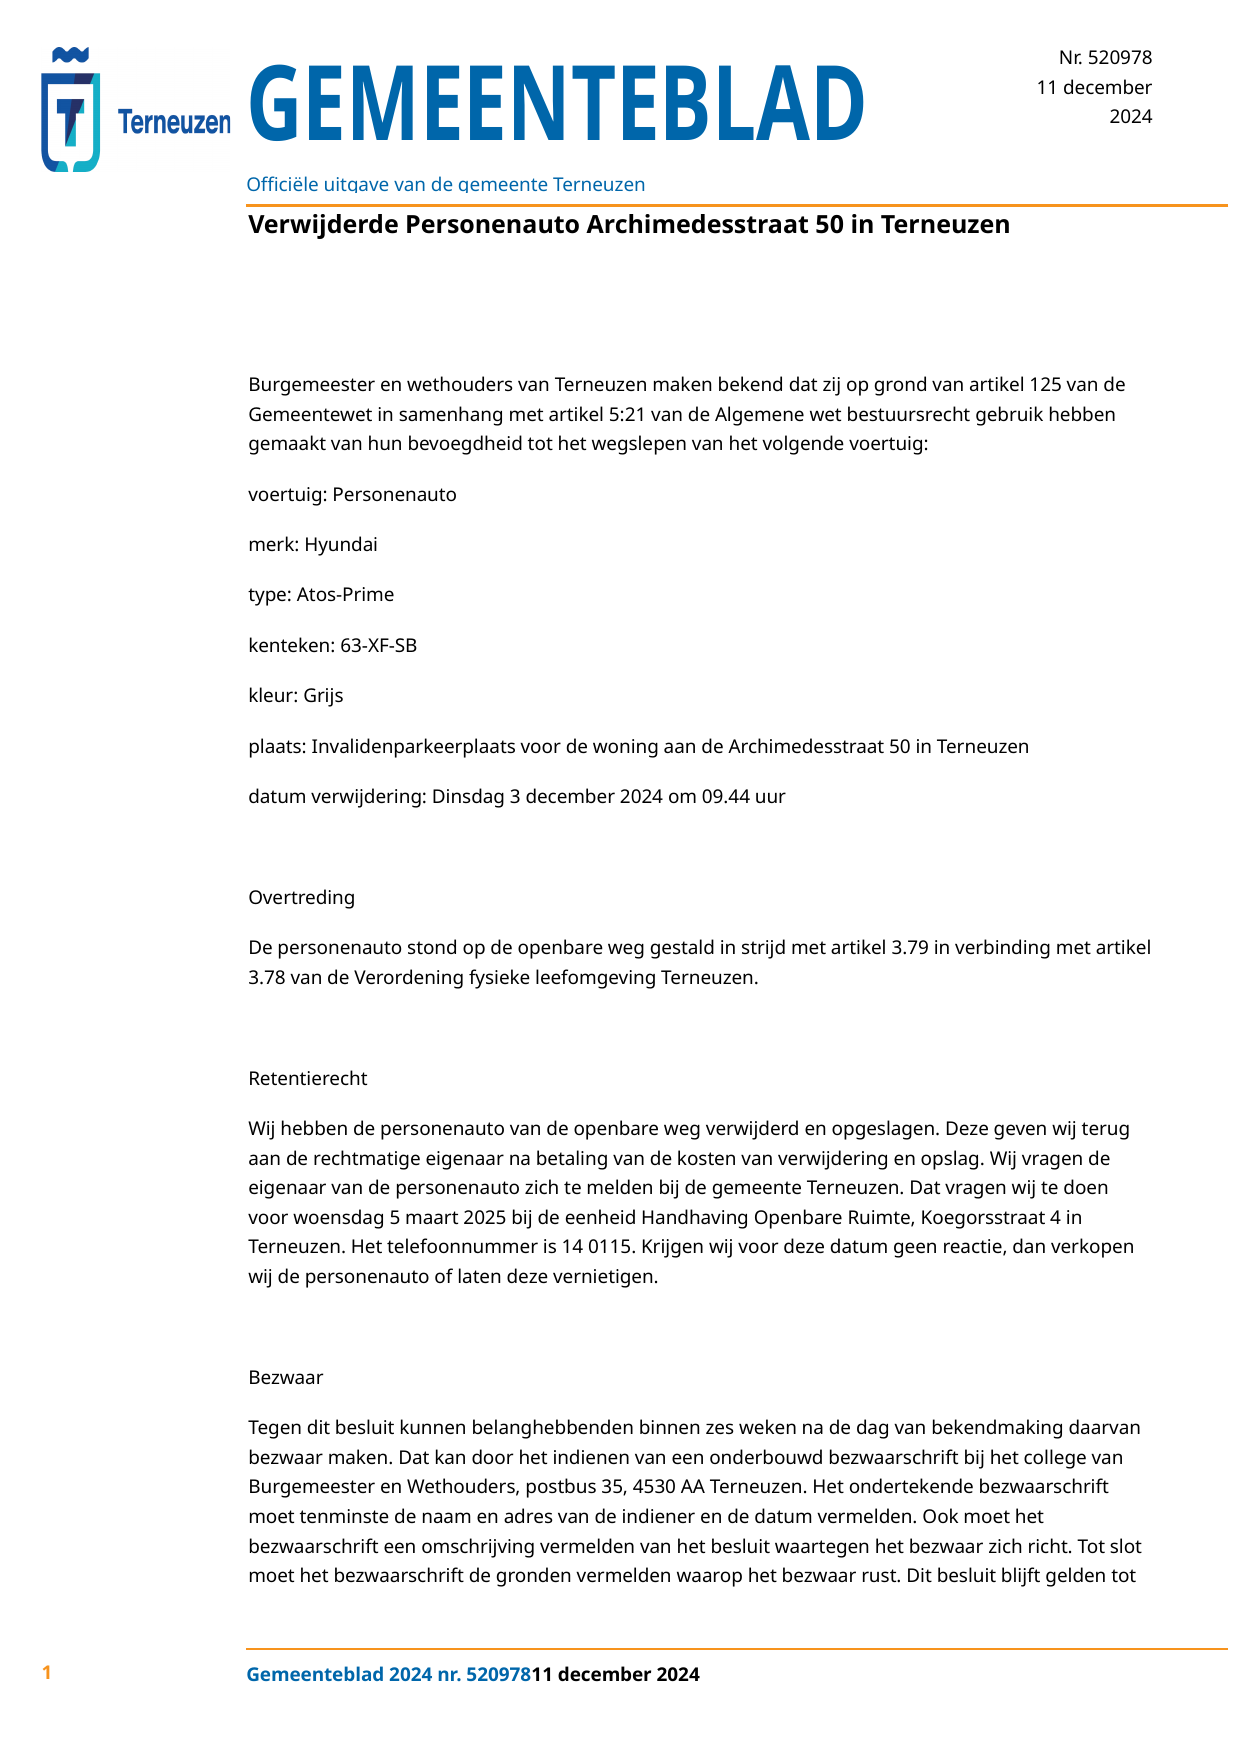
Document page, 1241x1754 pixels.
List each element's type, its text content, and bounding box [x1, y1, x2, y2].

text Retentierecht [248, 1065, 1152, 1091]
text kleur: Grijs [248, 682, 1152, 708]
text Bezwaar [248, 1364, 1152, 1390]
text Tegen dit besluit kunnen belanghebbenden binnen zes weken na de dag van bekendmaking daarvan bezwaar maken. Dat kan door het indienen van een onderbouwd bezwaarschrift bij het college van Burgemeester en Wethouders, postbus 35, 4530 AA Terneuzen. Het ondertekende bezwaarschrift moet tenminste de naam en adres van de indiener en de datum vermelden. Ook moet het bezwaarschrift een omschrijving vermelden van het besluit waartegen het bezwaar zich richt. Tot slot moet het bezwaarschrift de gronden vermelden waarop het bezwaar rust. Dit besluit blijft gelden tot [248, 1414, 1152, 1588]
text datum verwijdering: Dinsdag 3 december 2024 om 09.44 uur [248, 783, 1152, 809]
picture [41, 47, 231, 172]
text Wij hebben de personenauto van de openbare weg verwijderd en opgeslagen. Deze geven wij terug aan de rechtmatige eigenaar na betaling van de kosten van verwijdering en opslag. Wij vragen de eigenaar van de personenauto zich te melden bij de gemeente Terneuzen. Dat vragen wij te doen voor woensdag 5 maart 2025 bij de eenheid Handhaving Openbare Ruimte, Koegorsstraat 4 in Terneuzen. Het telefoonnummer is 14 0115. Krijgen wij voor deze datum geen reactie, dan verkopen wij de personenauto of laten deze vernietigen. [248, 1115, 1152, 1289]
text Overtreding [248, 884, 1152, 910]
text plaats: Invalidenparkeerplaats voor de woning aan de Archimedesstraat 50 in Terneuzen [248, 733, 1152, 758]
text kenteken: 63-XF-SB [248, 632, 1152, 658]
text merk: Hyundai [248, 531, 1152, 557]
text Verwijderde Personenauto Archimedesstraat 50 in Terneuzen [248, 207, 1152, 241]
text type: Atos-Prime [248, 582, 1152, 607]
text Burgemeester en wethouders van Terneuzen maken bekend dat zij op grond van artikel 125 van de Gemeentewet in samenhang met artikel 5:21 van de Algemene wet bestuursrecht gebruik hebben gemaakt van hun bevoegdheid tot het wegslepen van het volgende voertuig: [248, 371, 1152, 456]
text voertuig: Personenauto [248, 481, 1152, 506]
text De personenauto stond op de openbare weg gestald in strijd met artikel 3.79 in verbinding met artikel 3.78 van de Verordening fysieke leefomgeving Terneuzen. [248, 934, 1152, 990]
